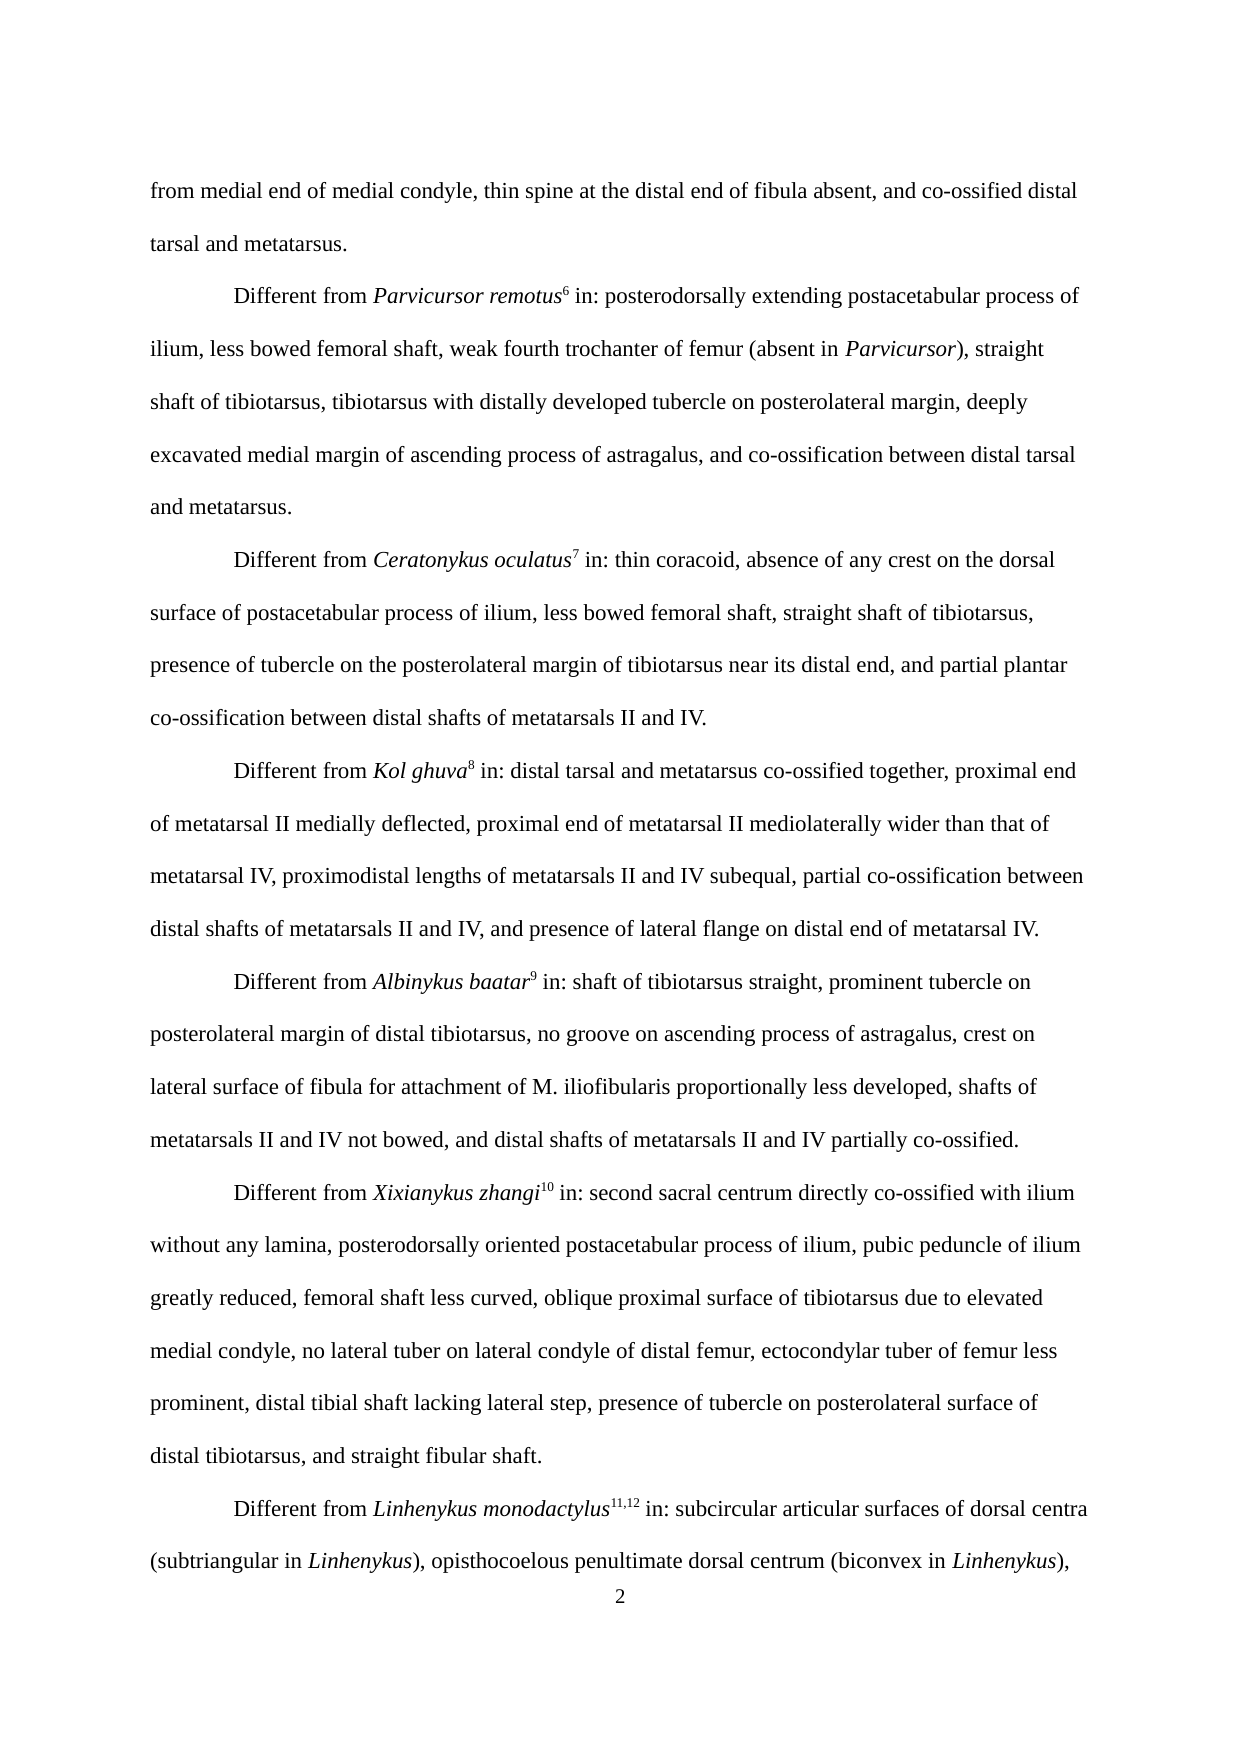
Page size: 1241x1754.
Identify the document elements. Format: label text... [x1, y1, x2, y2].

text Different from Albinykus baatar9 in: shaft of tibiotarsus straight, prominent tubercle on posterolateral margin of distal tibiotarsus, no groove on ascending process of astragalus, crest on lateral surface of fibula for attachment of M. iliofibularis proportionally less developed, shafts of metatarsals II and IV not bowed, and distal shafts of metatarsals II and IV partially co-ossified. [150, 968, 1090, 1152]
text Different from Linhenykus monodactylus11,12 in: subcircular articular surfaces of dorsal centra (subtriangular in Linhenykus), opisthocoelous penultimate dorsal centrum (biconvex in Linhenykus), [150, 1495, 1090, 1574]
text from medial end of medial condyle, thin spine at the distal end of fibula absent, and co-ossified distal tarsal and metatarsus. [150, 177, 1090, 256]
text Different from Ceratonykus oculatus7 in: thin coracoid, absence of any crest on the dorsal surface of postacetabular process of ilium, less bowed femoral shaft, straight shaft of tibiotarsus, presence of tubercle on the posterolateral margin of tibiotarsus near its distal end, and partial plantar co-ossification between distal shafts of metatarsals II and IV. [150, 546, 1090, 731]
text Different from Parvicursor remotus6 in: posterodorsally extending postacetabular process of ilium, less bowed femoral shaft, weak fourth trochanter of femur (absent in Parvicursor), straight shaft of tibiotarsus, tibiotarsus with distally developed tubercle on posterolateral margin, deeply excavated medial margin of ascending process of astragalus, and co-ossification between distal tarsal and metatarsus. [150, 283, 1090, 520]
text Different from Kol ghuva8 in: distal tarsal and metatarsus co-ossified together, proximal end of metatarsal II medially deflected, proximal end of metatarsal II mediolaterally wider than that of metatarsal IV, proximodistal lengths of metatarsals II and IV subequal, partial co-ossification between distal shafts of metatarsals II and IV, and presence of lateral flange on distal end of metatarsal IV. [150, 757, 1090, 941]
text Different from Xixianykus zhangi10 in: second sacral centrum directly co-ossified with ilium without any lamina, posterodorsally oriented postacetabular process of ilium, pubic peduncle of ilium greatly reduced, femoral shaft less curved, oblique proximal surface of tibiotarsus due to elevated medial condyle, no lateral tuber on lateral condyle of distal femur, ectocondylar tuber of femur less prominent, distal tibial shaft lacking lateral step, presence of tubercle on posterolateral surface of distal tibiotarsus, and straight fibular shaft. [150, 1179, 1090, 1468]
